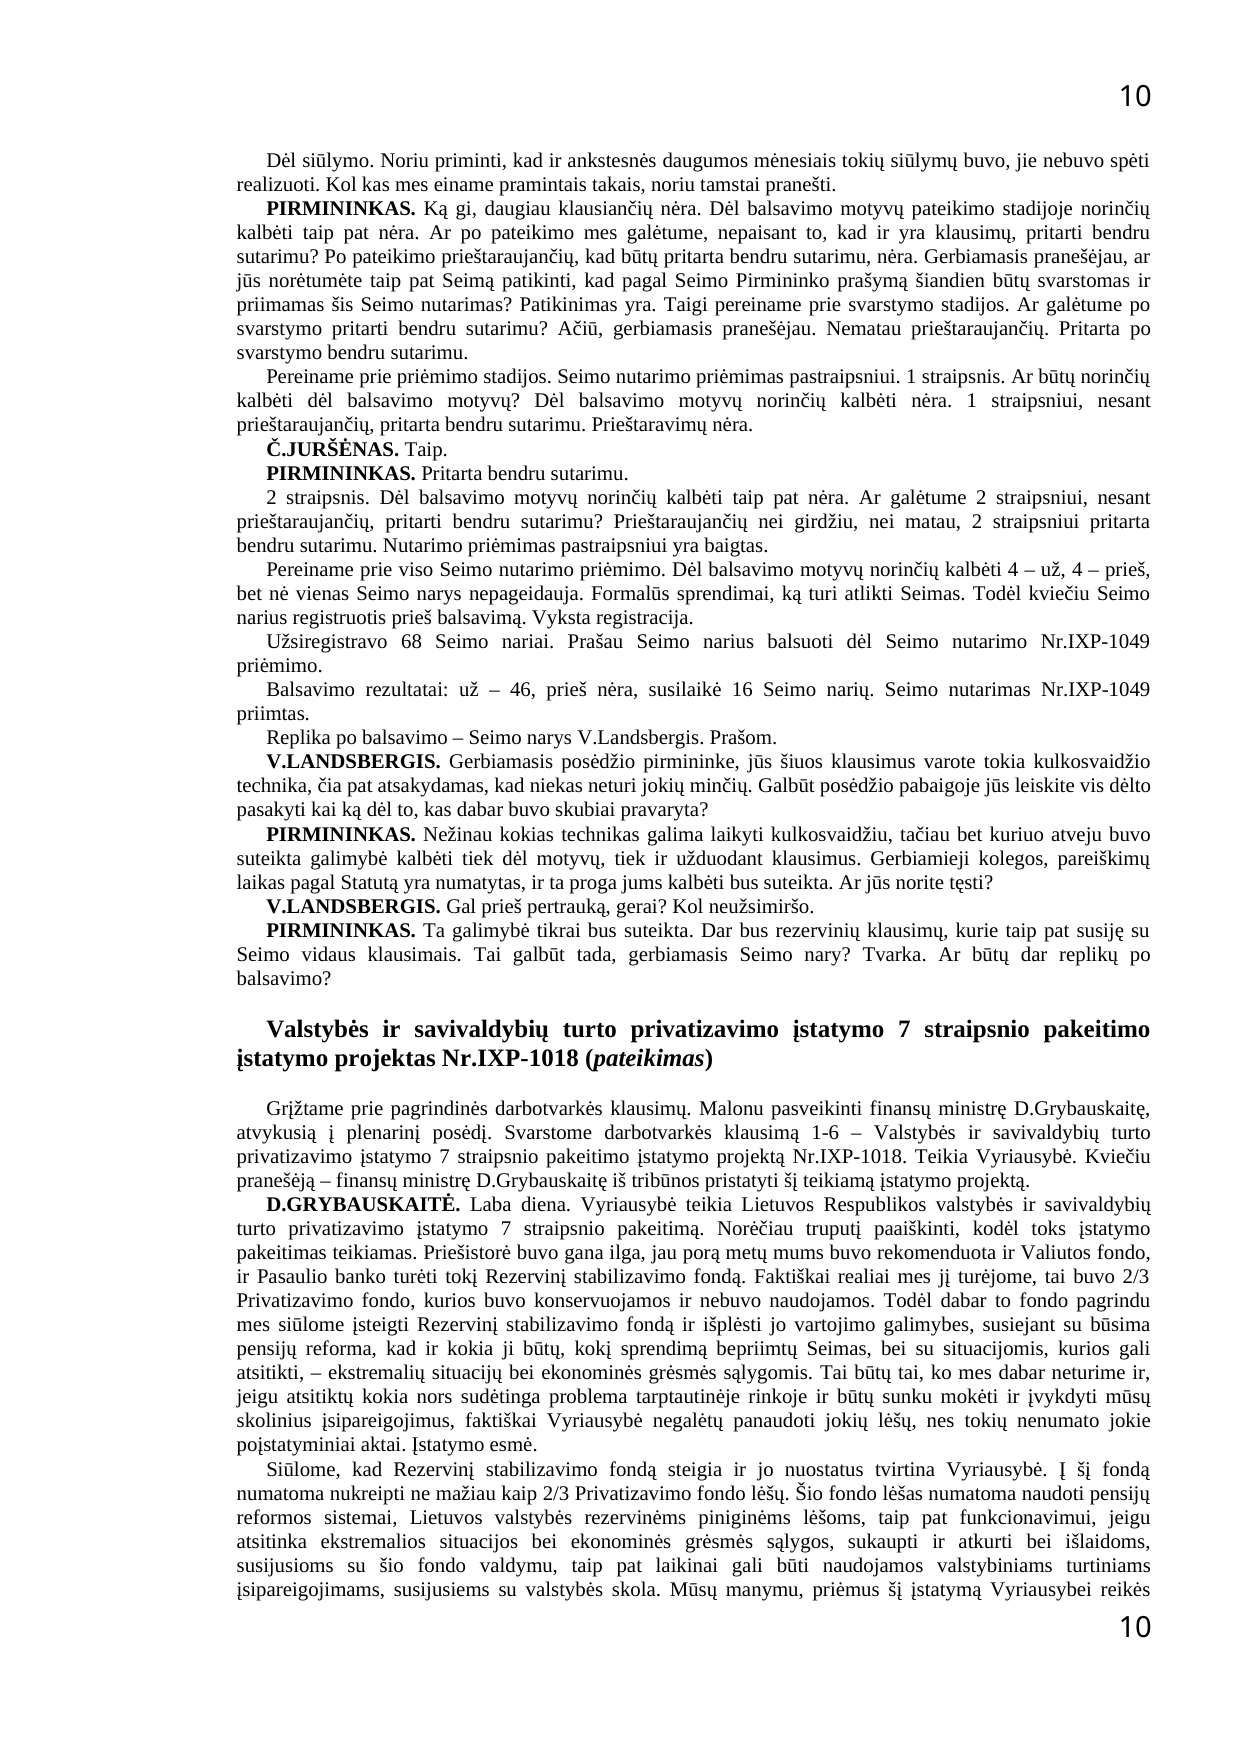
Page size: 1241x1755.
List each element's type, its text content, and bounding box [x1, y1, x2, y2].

text Valstybės ir savivaldybių turto privatizavimo įstatymo 7 straipsnio pakeitimo įstatymo projektas Nr.IXP-1018 (pateikimas) [236, 1014, 1152, 1071]
text Siūlome, kad Rezervinį stabilizavimo fondą steigia ir jo nuostatus tvirtina Vyriausybė. Į šį fondą numatoma nukreipti ne mažiau kaip 2/3 Privatizavimo fondo lėšų. Šio fondo lėšas numatoma naudoti pensijų reformos sistemai, Lietuvos valstybės rezervinėms piniginėms lėšoms, taip pat funkcionavimui, jeigu atsitinka ekstremalios situacijos bei ekonominės grėsmės sąlygos, sukaupti ir atkurti bei išlaidoms, susijusioms su šio fondo valdymu, taip pat laikinai gali būti naudojamos valstybiniams turtiniams įsipareigojimams, susijusiems su valstybės skola. Mūsų manymu, priėmus šį įstatymą Vyriausybei reikės [236, 1456, 1152, 1601]
text PIRMININKAS. Pritarta bendru sutarimu. [236, 461, 1152, 484]
text PIRMININKAS. Ta galimybė tikrai bus suteikta. Dar bus rezervinių klausimų, kurie taip pat susiję su Seimo vidaus klausimais. Tai galbūt tada, gerbiamasis Seimo nary? Tvarka. Ar būtų dar replikų po balsavimo? [236, 918, 1152, 990]
text V.LANDSBERGIS. Gerbiamasis posėdžio pirmininke, jūs šiuos klausimus varote tokia kulkosvaidžio technika, čia pat atsakydamas, kad niekas neturi jokių minčių. Galbūt posėdžio pabaigoje jūs leiskite vis dėlto pasakyti kai ką dėl to, kas dabar buvo skubiai pravaryta? [236, 749, 1152, 821]
text Dėl siūlymo. Noriu priminti, kad ir ankstesnės daugumos mėnesiais tokių siūlymų buvo, jie nebuvo spėti realizuoti. Kol kas mes einame pramintais takais, noriu tamstai pranešti. [236, 148, 1152, 196]
text PIRMININKAS. Ką gi, daugiau klausiančių nėra. Dėl balsavimo motyvų pateikimo stadijoje norinčių kalbėti taip pat nėra. Ar po pateikimo mes galėtume, nepaisant to, kad ir yra klausimų, pritarti bendru sutarimu? Po pateikimo prieštaraujančių, kad būtų pritarta bendru sutarimu, nėra. Gerbiamasis pranešėjau, ar jūs norėtumėte taip pat Seimą patikinti, kad pagal Seimo Pirmininko prašymą šiandien būtų svarstomas ir priimamas šis Seimo nutarimas? Patikinimas yra. Taigi pereiname prie svarstymo stadijos. Ar galėtume po svarstymo pritarti bendru sutarimu? Ačiū, gerbiamasis pranešėjau. Nematau prieštaraujančių. Pritarta po svarstymo bendru sutarimu. [236, 196, 1152, 364]
text V.LANDSBERGIS. Gal prieš pertrauką, gerai? Kol neužsimiršo. [236, 894, 1152, 918]
text Grįžtame prie pagrindinės darbotvarkės klausimų. Malonu pasveikinti finansų ministrę D.Grybauskaitę, atvykusią į plenarinį posėdį. Svarstome darbotvarkės klausimą 1-6 – Valstybės ir savivaldybių turto privatizavimo įstatymo 7 straipsnio pakeitimo įstatymo projektą Nr.IXP-1018. Teikia Vyriausybė. Kviečiu pranešėją – finansų ministrę D.Grybauskaitę iš tribūnos pristatyti šį teikiamą įstatymo projektą. [236, 1096, 1152, 1192]
text Č.JURŠĖNAS. Taip. [236, 436, 1152, 461]
text 2 straipsnis. Dėl balsavimo motyvų norinčių kalbėti taip pat nėra. Ar galėtume 2 straipsniui, nesant prieštaraujančių, pritarti bendru sutarimu? Prieštaraujančių nei girdžiu, nei matau, 2 straipsniui pritarta bendru sutarimu. Nutarimo priėmimas pastraipsniui yra baigtas. [236, 484, 1152, 557]
text Balsavimo rezultatai: už – 46, prieš nėra, susilaikė 16 Seimo narių. Seimo nutarimas Nr.IXP-1049 priimtas. [236, 677, 1152, 725]
text Replika po balsavimo – Seimo narys V.Landsbergis. Prašom. [236, 725, 1152, 749]
text Pereiname prie viso Seimo nutarimo priėmimo. Dėl balsavimo motyvų norinčių kalbėti 4 – už, 4 – prieš, bet nė vienas Seimo narys nepageidauja. Formalūs sprendimai, ką turi atlikti Seimas. Todėl kviečiu Seimo narius registruotis prieš balsavimą. Vyksta registracija. [236, 557, 1152, 629]
text Pereiname prie priėmimo stadijos. Seimo nutarimo priėmimas pastraipsniui. 1 straipsnis. Ar būtų norinčių kalbėti dėl balsavimo motyvų? Dėl balsavimo motyvų norinčių kalbėti nėra. 1 straipsniui, nesant prieštaraujančių, pritarta bendru sutarimu. Prieštaravimų nėra. [236, 364, 1152, 436]
text PIRMININKAS. Nežinau kokias technikas galima laikyti kulkosvaidžiu, tačiau bet kuriuo atveju buvo suteikta galimybė kalbėti tiek dėl motyvų, tiek ir užduodant klausimus. Gerbiamieji kolegos, pareiškimų laikas pagal Statutą yra numatytas, ir ta proga jums kalbėti bus suteikta. Ar jūs norite tęsti? [236, 821, 1152, 894]
text Užsiregistravo 68 Seimo nariai. Prašau Seimo narius balsuoti dėl Seimo nutarimo Nr.IXP-1049 priėmimo. [236, 629, 1152, 677]
text D.GRYBAUSKAITĖ. Laba diena. Vyriausybė teikia Lietuvos Respublikos valstybės ir savivaldybių turto privatizavimo įstatymo 7 straipsnio pakeitimą. Norėčiau truputį paaiškinti, kodėl toks įstatymo pakeitimas teikiamas. Priešistorė buvo gana ilga, jau porą metų mums buvo rekomenduota ir Valiutos fondo, ir Pasaulio banko turėti tokį Rezervinį stabilizavimo fondą. Faktiškai realiai mes jį turėjome, tai buvo 2/3 Privatizavimo fondo, kurios buvo konservuojamos ir nebuvo naudojamos. Todėl dabar to fondo pagrindu mes siūlome įsteigti Rezervinį stabilizavimo fondą ir išplėsti jo vartojimo galimybes, susiejant su būsima pensijų reforma, kad ir kokia ji būtų, kokį sprendimą bepriimtų Seimas, bei su situacijomis, kurios gali atsitikti, – ekstremalių situacijų bei ekonominės grėsmės sąlygomis. Tai būtų tai, ko mes dabar neturime ir, jeigu atsitiktų kokia nors sudėtinga problema tarptautinėje rinkoje ir būtų sunku mokėti ir įvykdyti mūsų skolinius įsipareigojimus, faktiškai Vyriausybė negalėtų panaudoti jokių lėšų, nes tokių nenumato jokie poįstatyminiai aktai. Įstatymo esmė. [236, 1192, 1152, 1456]
